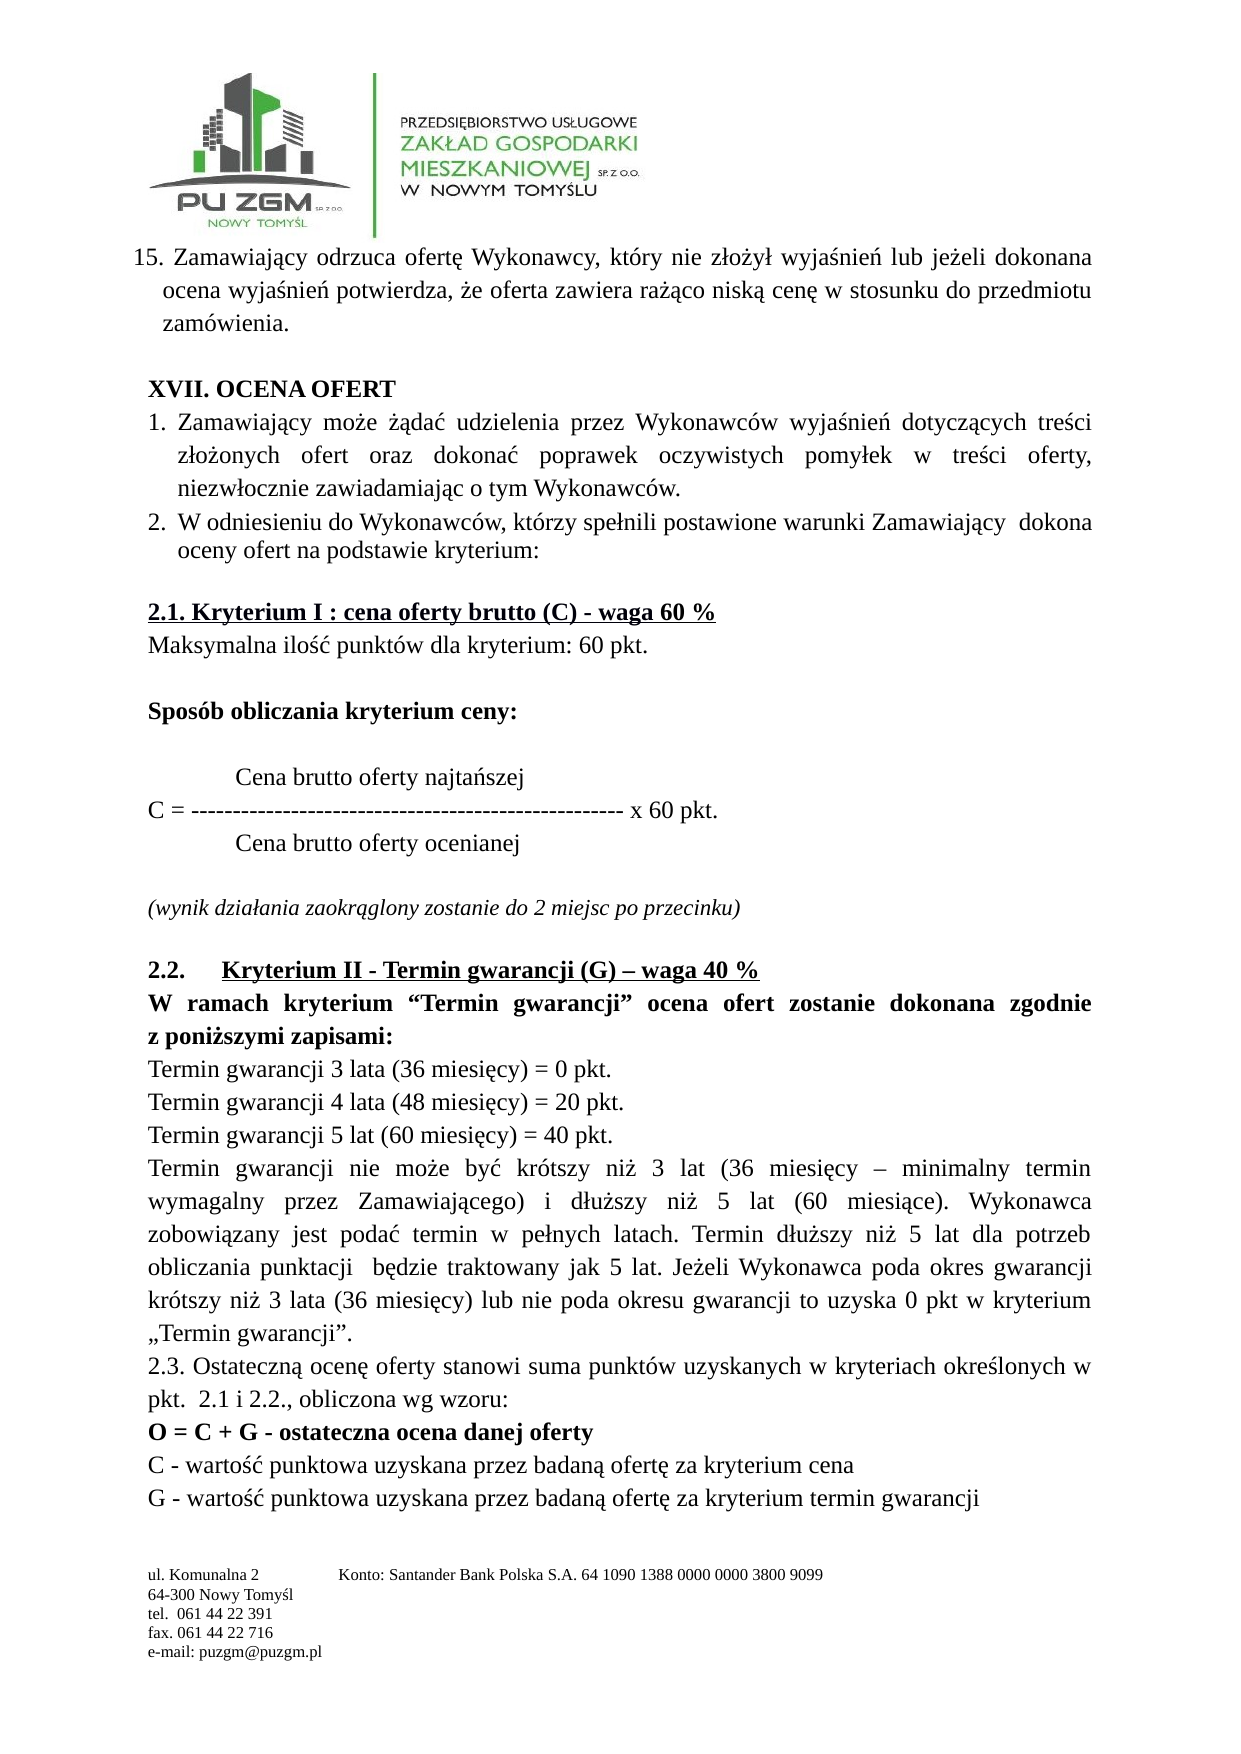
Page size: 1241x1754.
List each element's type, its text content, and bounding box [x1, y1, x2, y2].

text 15. Zamawiający odrzuca ofertę Wykonawcy, który nie złożył wyjaśnień lub jeżeli dokonana ocena wyjaśnień potwierdza, że oferta zawiera rażąco niską cenę w stosunku do przedmiotu zamówienia. [133, 242, 1093, 337]
text Termin gwarancji 3 lata (36 miesięcy) = 0 pkt. [148, 1054, 1093, 1082]
text 2.2. Kryterium II - Termin gwarancji (G) – waga 40 % [148, 955, 1093, 983]
text Cena brutto oferty najtańszej [148, 762, 1093, 791]
text Termin gwarancji nie może być krótszy niż 3 lat (36 miesięcy – minimalny termin wymagalny przez Zamawiającego) i dłuższy niż 5 lat (60 miesiące). Wykonawca zobowiązany jest podać termin w pełnych latach. Termin dłuższy niż 5 lat dla potrzeb obliczania punktacji będzie traktowany jak 5 lat. Jeżeli Wykonawca poda okres gwarancji krótszy niż 3 lata (36 miesięcy) lub nie poda okresu gwarancji to uzyska 0 pkt w kryterium „Termin gwarancji”. [148, 1153, 1093, 1347]
text (wynik działania zaokrąglony zostanie do 2 miejsc po przecinku) [148, 894, 1093, 921]
text XVII. OCENA OFERT [148, 374, 1093, 403]
text O = C + G - ostateczna ocena danej oferty [148, 1417, 1093, 1446]
text W ramach kryterium “Termin gwarancji” ocena ofert zostanie dokonana zgodnie z poniższymi zapisami: [148, 988, 1093, 1049]
text Termin gwarancji 5 lat (60 miesięcy) = 40 pkt. [148, 1120, 1093, 1148]
text C - wartość punktowa uzyskana przez badaną ofertę za kryterium cena [148, 1450, 1093, 1479]
text 2.3. Ostateczną ocenę oferty stanowi suma punktów uzyskanych w kryteriach określonych w pkt. 2.1 i 2.2., obliczona wg wzoru: [148, 1351, 1093, 1413]
picture [147, 73, 655, 243]
text Cena brutto oferty ocenianej [148, 828, 1093, 857]
text Maksymalna ilość punktów dla kryterium: 60 pkt. [148, 630, 1093, 659]
text C = ---------------------------------------------------- x 60 pkt. [148, 795, 1093, 824]
text Termin gwarancji 4 lata (48 miesięcy) = 20 pkt. [148, 1087, 1093, 1116]
text 2.1. Kryterium I : cena oferty brutto (C) - waga 60 % [148, 597, 1093, 626]
text G - wartość punktowa uzyskana przez badaną ofertę za kryterium termin gwarancji [148, 1483, 1093, 1512]
text 1. Zamawiający może żądać udzielenia przez Wykonawców wyjaśnień dotyczących treści złożonych ofert oraz dokonać poprawek oczywistych pomyłek w treści oferty, niezwłocznie zawiadamiając o tym Wykonawców. [148, 407, 1093, 502]
text Sposób obliczania kryterium ceny: [148, 696, 1093, 725]
text 2. W odniesieniu do Wykonawców, którzy spełnili postawione warunki Zamawiający dokona oceny ofert na podstawie kryterium: [148, 507, 1093, 564]
